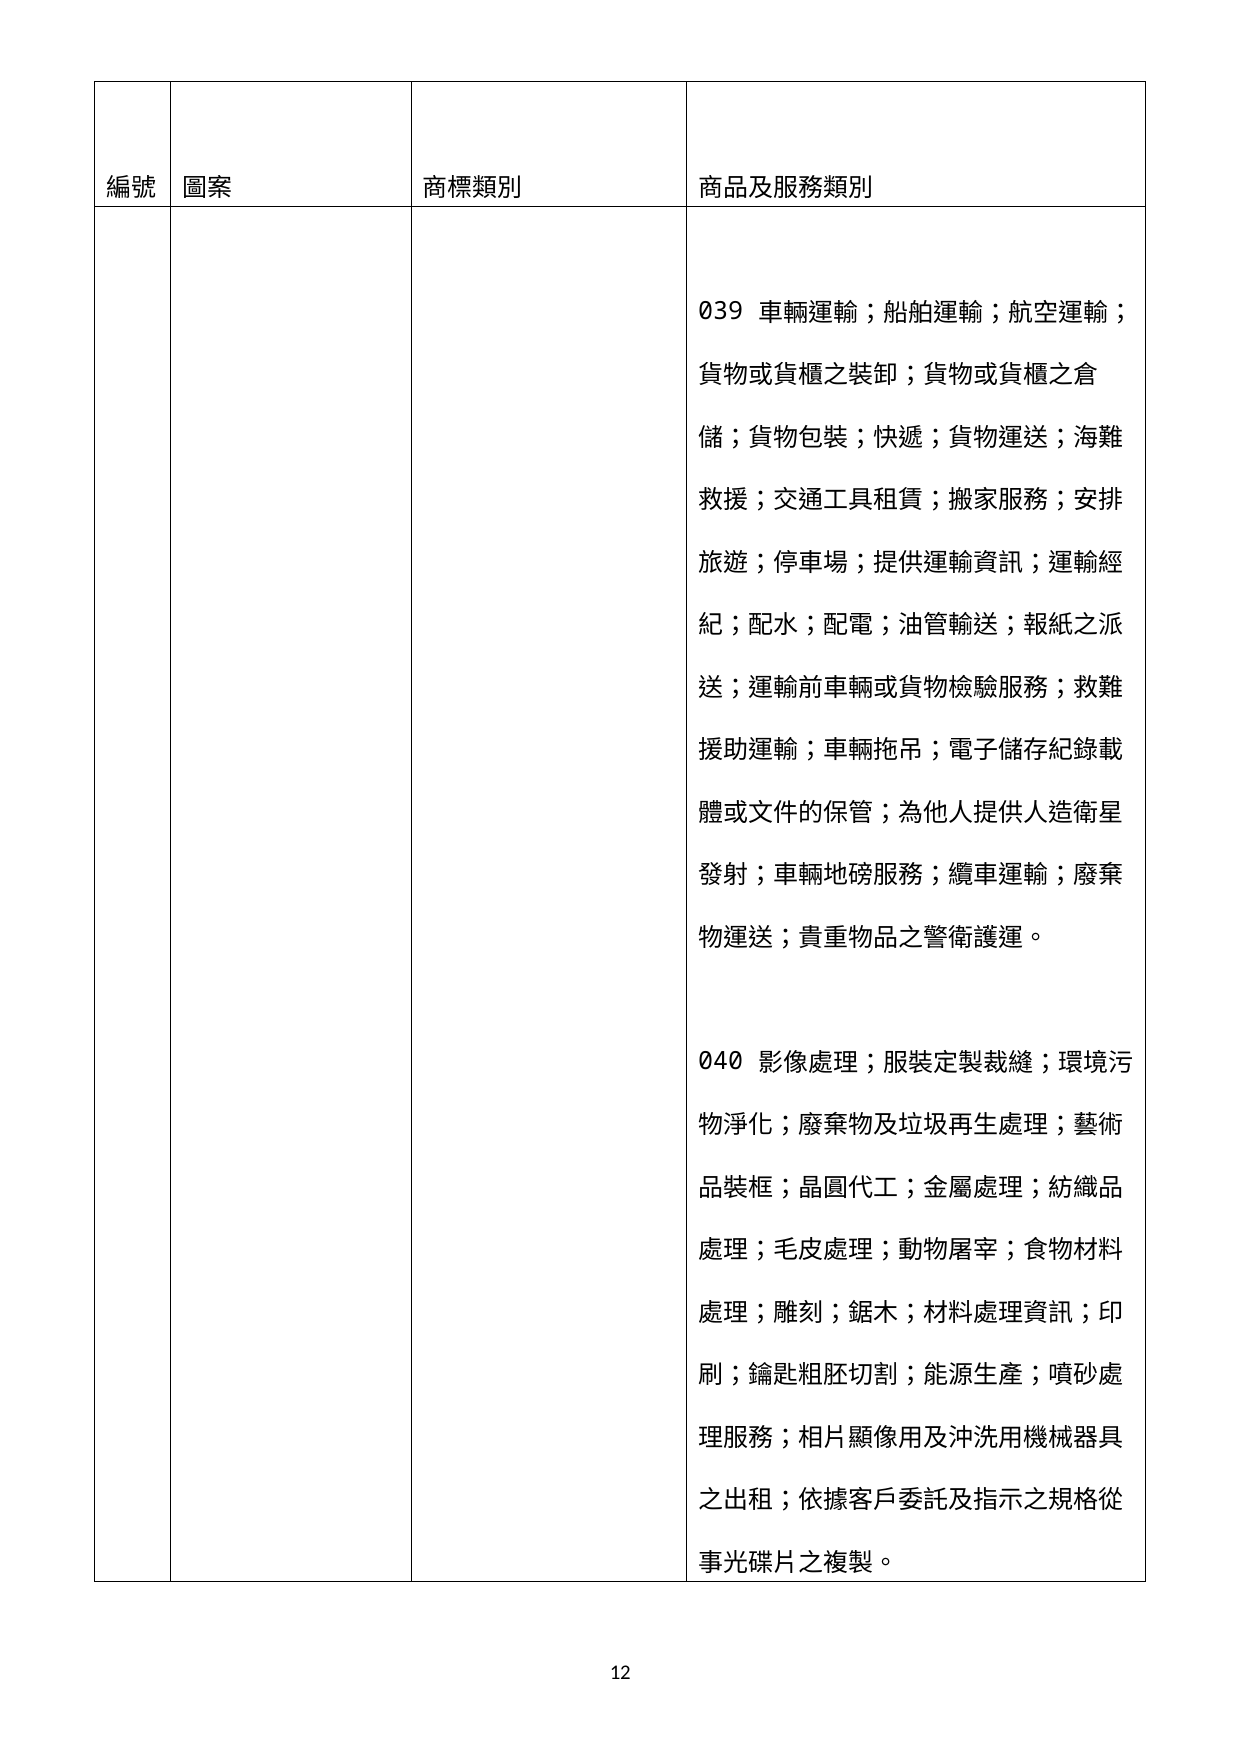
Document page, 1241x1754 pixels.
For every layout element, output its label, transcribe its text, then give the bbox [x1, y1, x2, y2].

table_header 編號 [95, 82, 170, 206]
table_cell [171, 207, 411, 1581]
table_cell 039 車輛運輸；船舶運輸；航空運輸；貨物或貨櫃之裝卸；貨物或貨櫃之倉儲；貨物包裝；快遞；貨物運送；海難救援；交通工具租賃；搬家服務；安排旅遊；停車場；提供運輸資訊；運輸經紀；配水；配電；油管輸送；報紙之派送；運輸前車輛或貨物檢驗服務；救難援助運輸；車輛拖吊；電子儲存紀錄載體或文件的保管；為他人提供人造衛星發射；車輛地磅服務；纜車運輸；廢棄物運送；貴重物品之警衛護運。 040 影像處理；服裝定製裁縫；環境污物淨化；廢棄物及垃圾再生處理；藝術品裝框；晶圓代工；金屬處理；紡織品處理；毛皮處理；動物屠宰；食物材料處理；雕刻；鋸木；材料處理資訊；印刷；鑰匙粗胚切割；能源生產；噴砂處理服務；相片顯像用及沖洗用機械器具之出租；依據客戶委託及指示之規格從事光碟片之複製。 [687, 207, 1145, 1581]
table_header 圖案 [171, 82, 411, 206]
table_cell [95, 207, 170, 1581]
table_header 商標類別 [412, 82, 686, 206]
table_header 商品及服務類別 [687, 82, 1145, 206]
table_cell [412, 207, 686, 1581]
